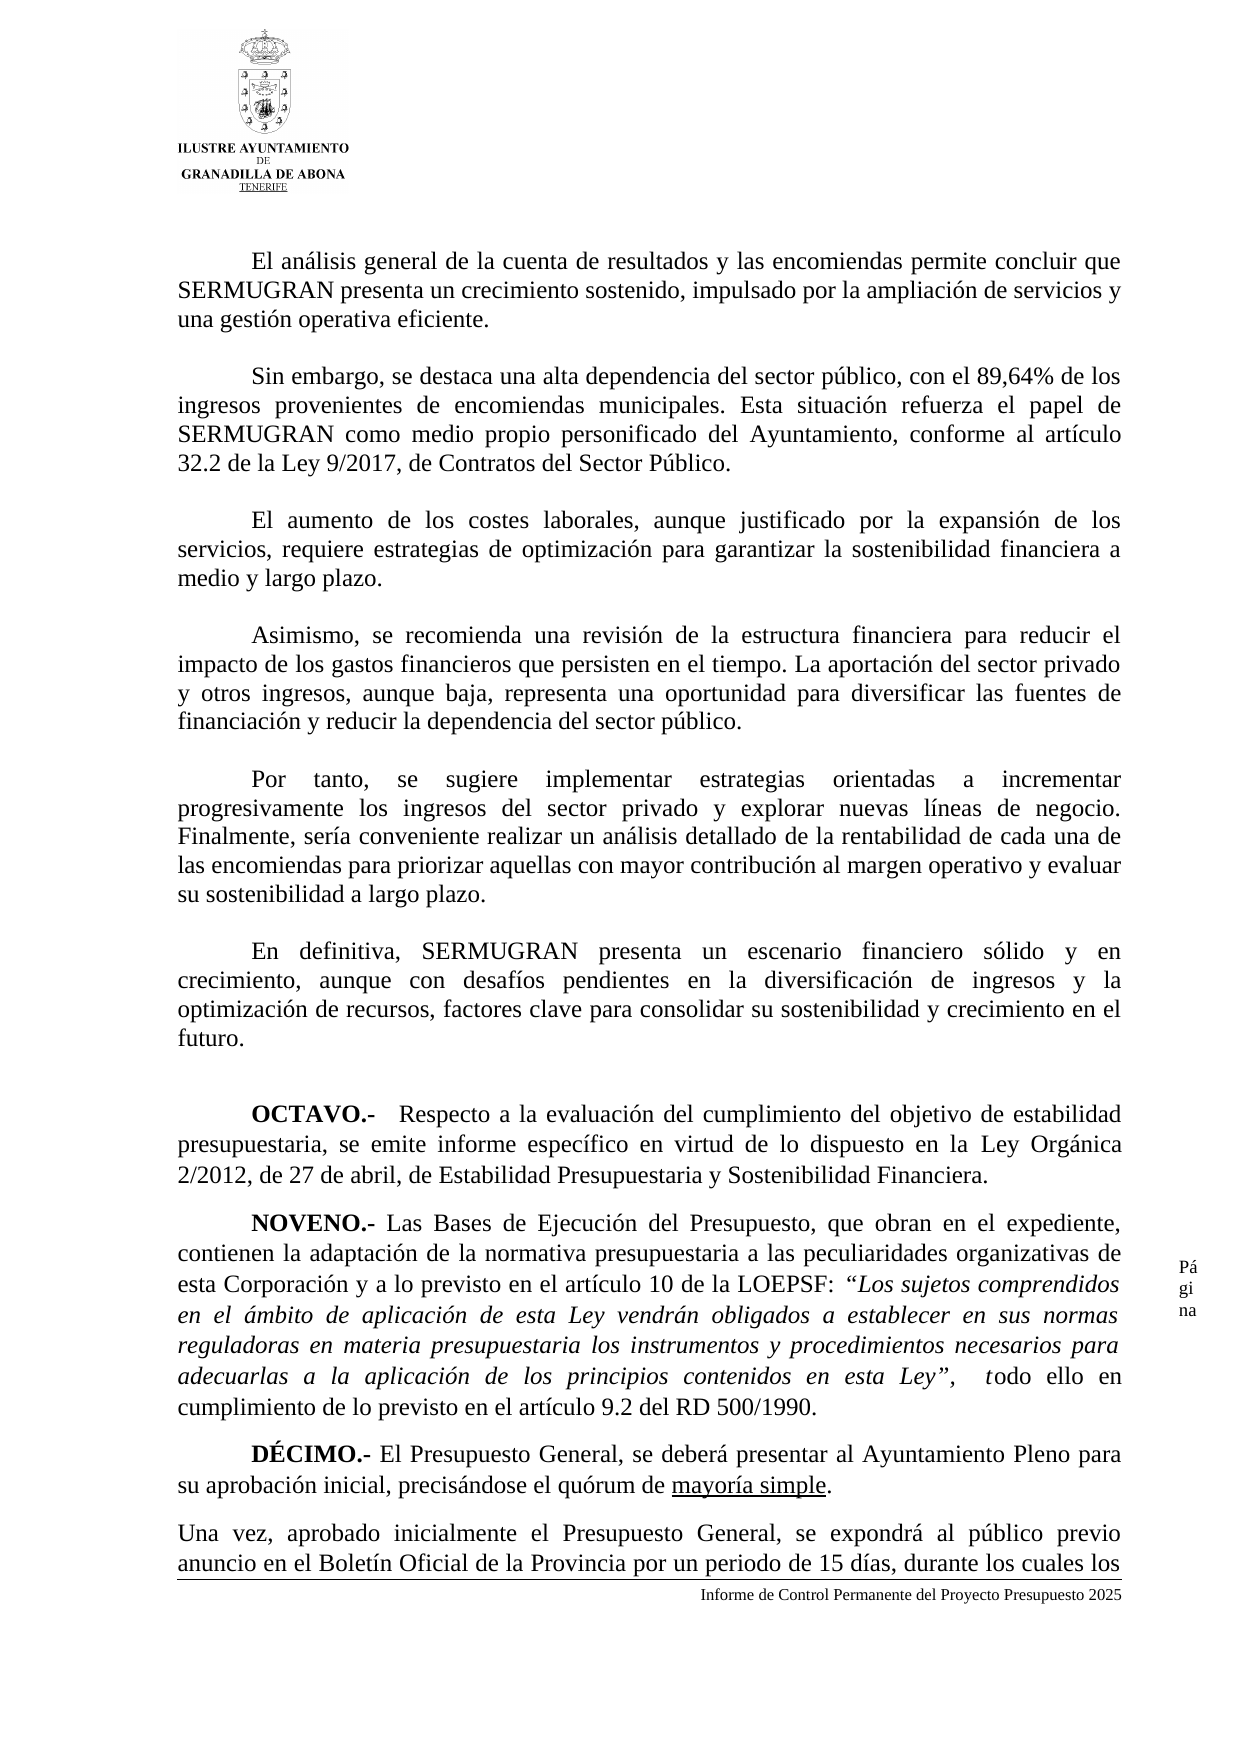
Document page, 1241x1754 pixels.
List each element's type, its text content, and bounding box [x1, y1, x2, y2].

text NOVENO.- Las Bases de Ejecución del Presupuesto, que obran en el expediente, contienen la adaptación de la normativa presupuestaria a las peculiaridades organizativas de esta Corporación y a lo previsto en el artículo 10 de la LOEPSF: “Los sujetos comprendidos en el ámbito de aplicación de esta Ley vendrán obligados a establecer en sus normas reguladoras en materia presupuestaria los instrumentos y procedimientos necesarios para adecuarlas a la aplicación de los principios contenidos en esta Ley”, todo ello en cumplimiento de lo previsto en el artículo 9.2 del RD 500/1990. [177, 1208, 1122, 1421]
text Sin embargo, se destaca una alta dependencia del sector público, con el 89,64% de los ingresos provenientes de encomiendas municipales. Esta situación refuerza el papel de SERMUGRAN como medio propio personificado del Ayuntamiento, conforme al artículo 32.2 de la Ley 9/2017, de Contratos del Sector Público. [177, 361, 1122, 476]
text El aumento de los costes laborales, aunque justificado por la expansión de los servicios, requiere estrategias de optimización para garantizar la sostenibilidad financiera a medio y largo plazo. [177, 505, 1122, 591]
text DÉCIMO.- El Presupuesto General, se deberá presentar al Ayuntamiento Pleno para su aprobación inicial, precisándose el quórum de mayoría simple. [177, 1439, 1122, 1499]
text Asimismo, se recomienda una revisión de la estructura financiera para reducir el impacto de los gastos financieros que persisten en el tiempo. La aportación del sector privado y otros ingresos, aunque baja, representa una oportunidad para diversificar las fuentes de financiación y reducir la dependencia del sector público. [177, 620, 1122, 735]
text El análisis general de la cuenta de resultados y las encomiendas permite concluir que SERMUGRAN presenta un crecimiento sostenido, impulsado por la ampliación de servicios y una gestión operativa eficiente. [177, 246, 1122, 333]
text En definitiva, SERMUGRAN presenta un escenario financiero sólido y en crecimiento, aunque con desafíos pendientes en la diversificación de ingresos y la optimización de recursos, factores clave para consolidar su sostenibilidad y crecimiento en el futuro. [177, 936, 1122, 1051]
text Una vez, aprobado inicialmente el Presupuesto General, se expondrá al público previo anuncio en el Boletín Oficial de la Provincia por un periodo de 15 días, durante los cuales los [177, 1518, 1122, 1577]
list OCTAVO.- Respecto a la evaluación del cumplimiento del objetivo de estabilidad presupuestaria, se emite informe específico en virtud de lo dispuesto en la Ley Orgánica 2/2012, de 27 de abril, de Estabilidad Presupuestaria y Sostenibilidad Financiera. [177, 1099, 1122, 1189]
text Por tanto, se sugiere implementar estrategias orientadas a incrementar progresivamente los ingresos del sector privado y explorar nuevas líneas de negocio. Finalmente, sería conveniente realizar un análisis detallado de la rentabilidad de cada una de las encomiendas para priorizar aquellas con mayor contribución al margen operativo y evaluar su sostenibilidad a largo plazo. [177, 764, 1122, 908]
